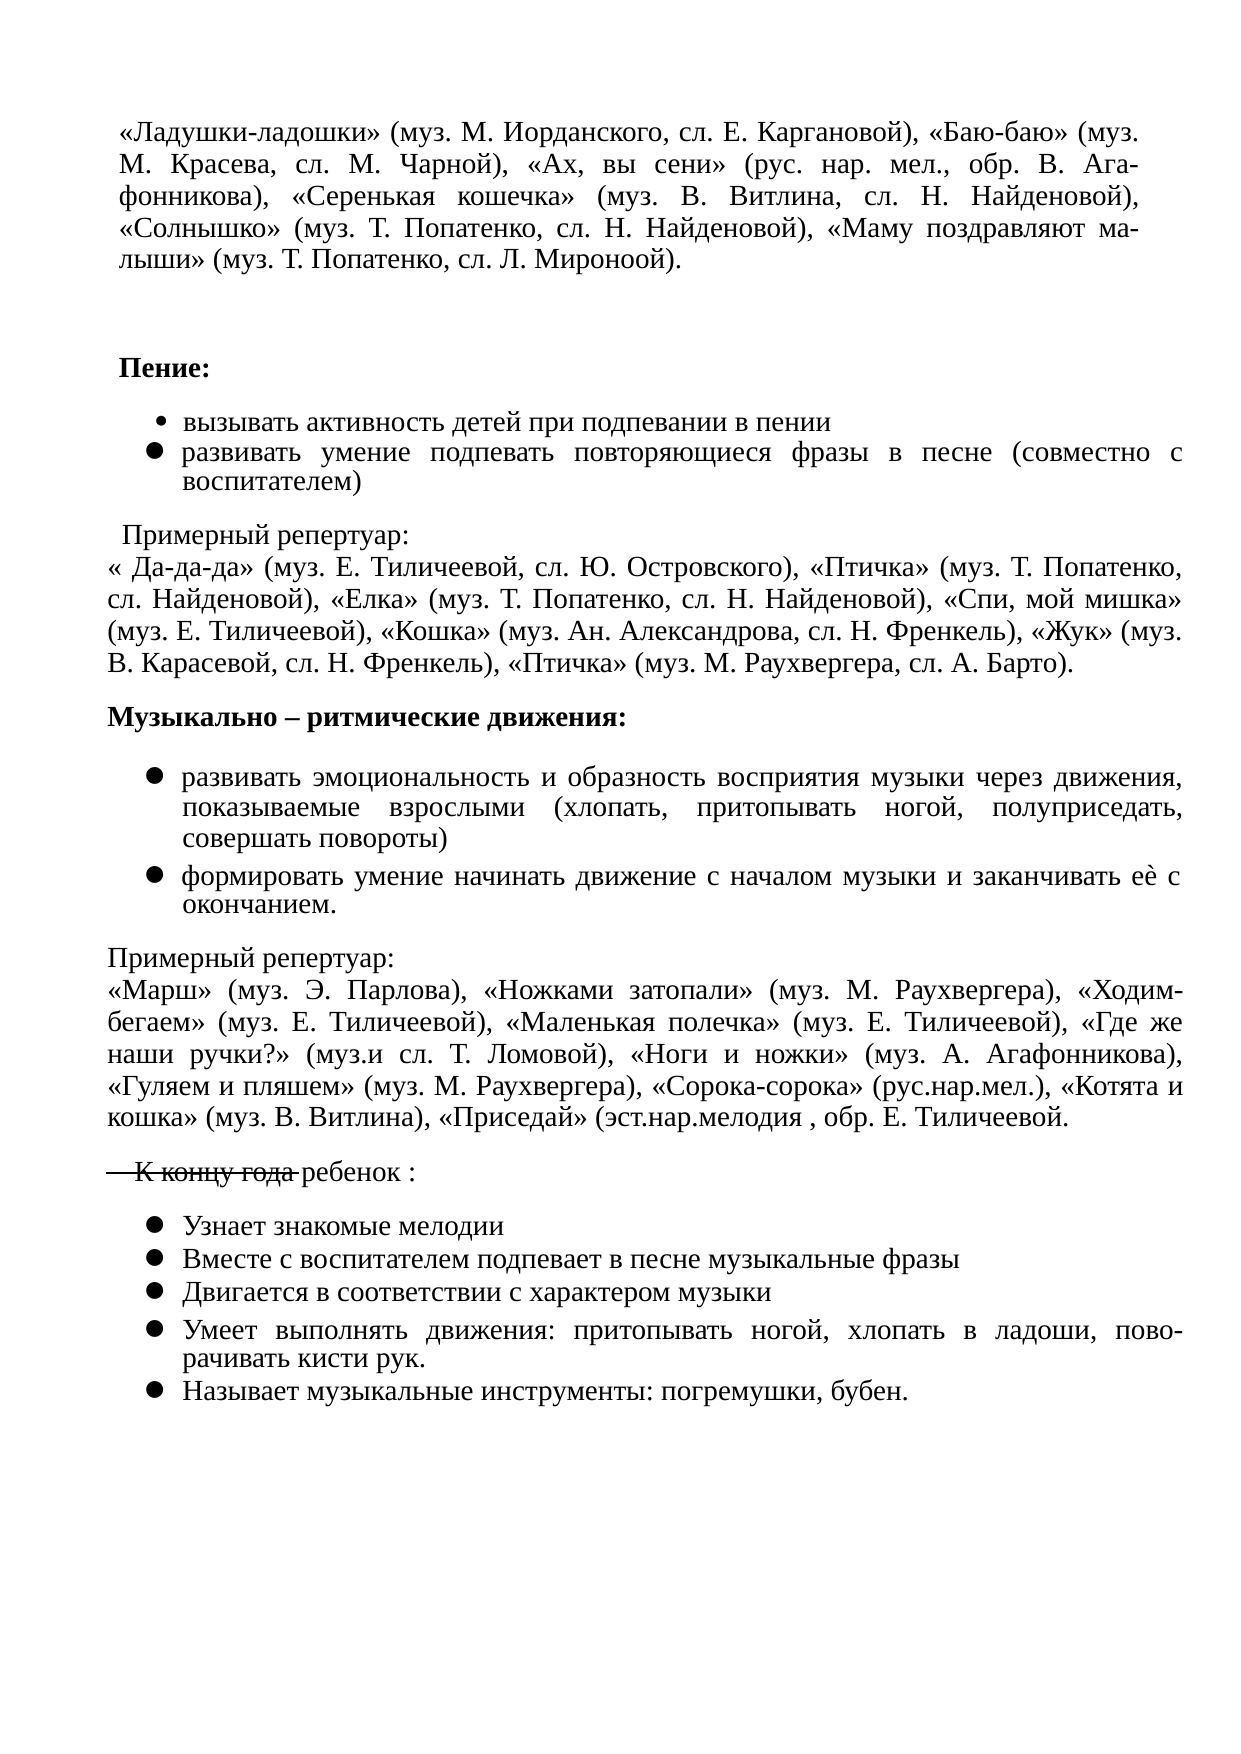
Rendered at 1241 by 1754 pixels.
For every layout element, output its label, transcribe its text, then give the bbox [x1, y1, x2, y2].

list развивать умение подпевать повторяющиеся фразы в песне (совместно с воспитателем) [144, 438, 1184, 496]
list формировать умение начинать движение с началом музыки и заканчивать еѐ с окончанием. [144, 862, 1182, 919]
list развивать эмоциональность и образность восприятия музыки через движения, показываемые взрослыми (хлопать, притопывать ногой, полуприседать, совершать повороты) [144, 762, 1184, 853]
list Двигается в соответствии с характером музыки [144, 1275, 1184, 1308]
text Пение: [119, 351, 1184, 384]
list Умеет выполнять движения: притопывать ногой, хлопать в ладоши, пово-рачивать кисти рук. [144, 1316, 1184, 1374]
text Музыкально – ритмические движения: [107, 699, 1184, 733]
text «Марш» (муз. Э. Парлова), «Ножками затопали» (муз. М. Раухвергера), «Ходим-бегаем» (муз. Е. Тиличеевой), «Маленькая полечка» (муз. Е. Тиличеевой), «Где же наши ручки?» (муз.и сл. Т. Ломовой), «Ноги и ножки» (муз. А. Агафонникова), «Гуляем и пляшем» (муз. М. Раухвергера), «Сорока-сорока» (рус.нар.мел.), «Котята и кошка» (муз. В. Витлина), «Приседай» (эст.нар.мелодия , обр. Е. Тиличеевой. [107, 974, 1184, 1133]
text  вызывать активность детей при подпевании в пении [156, 404, 1184, 438]
text «Ладушки-ладошки» (муз. М. Иорданского, сл. Е. Каргановой), «Баю-баю» (муз. М. Красева, сл. М. Чарной), «Ах, вы сени» (рус. нар. мел., обр. В. Ага-фонникова), «Серенькая кошечка» (муз. В. Витлина, сл. Н. Найденовой), «Солнышко» (муз. Т. Попатенко, сл. Н. Найденовой), «Маму поздравляют ма-лыши» (муз. Т. Попатенко, сл. Л. Мироноой). [119, 116, 1140, 275]
list Вместе с воспитателем подпевает в песне музыкальные фразы [144, 1242, 1184, 1275]
list Называет музыкальные инструменты: погремушки, бубен. [144, 1374, 1184, 1407]
text Примерный репертуар: [107, 940, 1184, 974]
list Узнает знакомые мелодии [144, 1209, 1184, 1242]
text Примерный репертуар: [122, 517, 1184, 551]
list К концу года ребенок : [106, 1154, 1184, 1188]
text « Да-да-да» (муз. Е. Тиличеевой, сл. Ю. Островского), «Птичка» (муз. Т. Попатенко, сл. Найденовой), «Елка» (муз. Т. Попатенко, сл. Н. Найденовой), «Спи, мой мишка» (муз. Е. Тиличеевой), «Кошка» (муз. Ан. Александрова, сл. Н. Френкель), «Жук» (муз. В. Карасевой, сл. Н. Френкель), «Птичка» (муз. М. Раухвергера, сл. А. Барто). [107, 551, 1184, 678]
